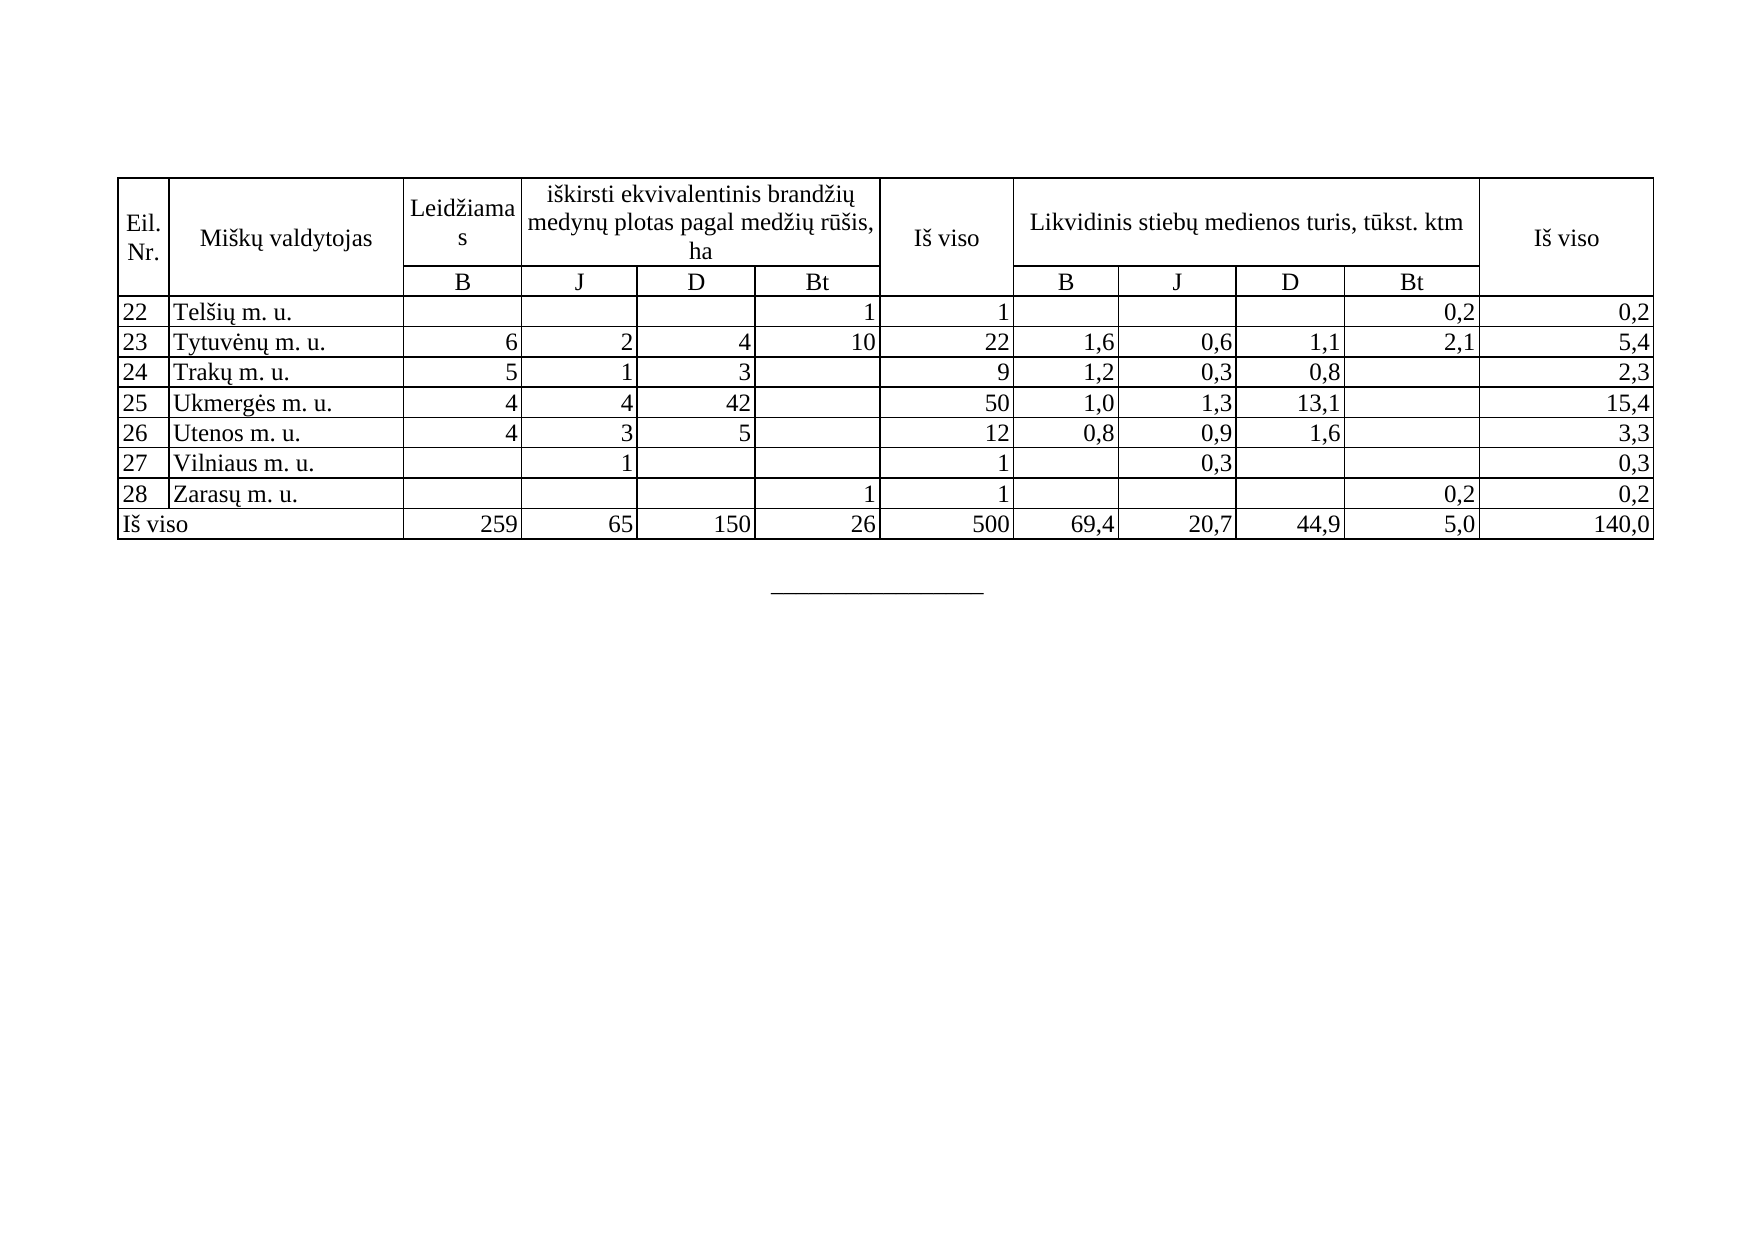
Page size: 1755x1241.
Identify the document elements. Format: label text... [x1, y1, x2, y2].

table_cell 27 [119, 448, 168, 477]
table_cell 1 [881, 479, 1013, 507]
table_cell 0,2 [1480, 297, 1653, 326]
table_cell [1345, 358, 1479, 386]
table_cell 5 [638, 418, 754, 447]
table_header Iš viso [881, 179, 1013, 295]
table_cell 0,3 [1119, 448, 1235, 477]
table_cell Telšių m. u. [170, 297, 403, 326]
table_cell 3 [522, 418, 636, 447]
table_cell 10 [756, 327, 879, 356]
table_cell [404, 297, 521, 326]
table_cell 1,3 [1119, 388, 1235, 417]
table_cell [1345, 448, 1479, 477]
table_cell [1014, 479, 1118, 507]
table_cell 3,3 [1480, 418, 1653, 447]
table_cell 4 [522, 388, 636, 417]
table_cell [756, 418, 879, 447]
table_cell [1237, 448, 1344, 477]
table_cell Tytuvėnų m. u. [170, 327, 403, 356]
table_cell 150 [638, 509, 754, 538]
table_cell 13,1 [1237, 388, 1344, 417]
table_cell Zarasų m. u. [170, 479, 403, 507]
table_cell 4 [404, 418, 521, 447]
table_cell [638, 479, 754, 507]
table_header Leidžiamas [404, 179, 521, 265]
table_cell [1345, 388, 1479, 417]
table_cell J [522, 267, 636, 295]
table_header iškirsti ekvivalentinis brandžių medynų plotas pagal medžių rūšis, ha [522, 179, 879, 265]
table_cell 24 [119, 358, 168, 386]
table_cell D [638, 267, 754, 295]
table_cell [638, 448, 754, 477]
table_cell [1237, 297, 1344, 326]
table_cell [756, 358, 879, 386]
table_cell 0,8 [1014, 418, 1118, 447]
table_cell 1,1 [1237, 327, 1344, 356]
table_header Eil. Nr. [119, 179, 168, 295]
table_cell [1119, 297, 1235, 326]
table_cell 0,8 [1237, 358, 1344, 386]
table_cell [404, 479, 521, 507]
table_cell 5,0 [1345, 509, 1479, 538]
table_cell Bt [1345, 267, 1479, 295]
table_cell Trakų m. u. [170, 358, 403, 386]
table_cell 3 [638, 358, 754, 386]
table_cell 259 [404, 509, 521, 538]
table_cell Iš viso [119, 509, 403, 538]
table_cell 20,7 [1119, 509, 1235, 538]
table_cell 9 [881, 358, 1013, 386]
table_cell 1,6 [1237, 418, 1344, 447]
table_cell B [1014, 267, 1118, 295]
table_cell 6 [404, 327, 521, 356]
table_cell 4 [404, 388, 521, 417]
table_cell 1 [881, 297, 1013, 326]
table_cell 23 [119, 327, 168, 356]
table_cell 1,2 [1014, 358, 1118, 386]
table_cell 26 [119, 418, 168, 447]
table_cell 2,1 [1345, 327, 1479, 356]
table_cell [756, 388, 879, 417]
table_cell 12 [881, 418, 1013, 447]
table_cell 2 [522, 327, 636, 356]
table_header Likvidinis stiebų medienos turis, tūkst. ktm [1014, 179, 1479, 265]
table_cell 44,9 [1237, 509, 1344, 538]
table_cell J [1119, 267, 1235, 295]
table_cell [1014, 448, 1118, 477]
table_cell 4 [638, 327, 754, 356]
table_cell 0,2 [1345, 297, 1479, 326]
table_cell 1 [522, 448, 636, 477]
table_cell 0,2 [1480, 479, 1653, 507]
table_cell [1237, 479, 1344, 507]
table_header Iš viso [1480, 179, 1653, 295]
table_cell [522, 479, 636, 507]
table_cell 1,0 [1014, 388, 1118, 417]
table_cell [638, 297, 754, 326]
table_cell 1 [756, 297, 879, 326]
table_cell 28 [119, 479, 168, 507]
table_cell 5 [404, 358, 521, 386]
table_cell 0,3 [1119, 358, 1235, 386]
table_cell [404, 448, 521, 477]
table_cell 500 [881, 509, 1013, 538]
table_cell D [1237, 267, 1344, 295]
table_header Miškų valdytojas [170, 179, 403, 295]
table_cell 1,6 [1014, 327, 1118, 356]
table_cell Bt [756, 267, 879, 295]
table_cell B [404, 267, 521, 295]
table_cell 22 [119, 297, 168, 326]
table_cell Vilniaus m. u. [170, 448, 403, 477]
table_cell 2,3 [1480, 358, 1653, 386]
table_cell 69,4 [1014, 509, 1118, 538]
table_cell [1119, 479, 1235, 507]
table_cell 26 [756, 509, 879, 538]
table_cell [756, 448, 879, 477]
table_cell 50 [881, 388, 1013, 417]
table_cell 140,0 [1480, 509, 1653, 538]
table_cell 0,6 [1119, 327, 1235, 356]
table_cell [522, 297, 636, 326]
table_cell 0,3 [1480, 448, 1653, 477]
table_cell 1 [881, 448, 1013, 477]
table_cell 15,4 [1480, 388, 1653, 417]
table_cell 42 [638, 388, 754, 417]
table_cell [1345, 418, 1479, 447]
table_cell 1 [756, 479, 879, 507]
table_cell 5,4 [1480, 327, 1653, 356]
table_cell Ukmergės m. u. [170, 388, 403, 417]
table_cell 0,9 [1119, 418, 1235, 447]
table_cell Utenos m. u. [170, 418, 403, 447]
table_cell 22 [881, 327, 1013, 356]
table_cell 65 [522, 509, 636, 538]
table_cell [1014, 297, 1118, 326]
table_cell 1 [522, 358, 636, 386]
table_cell 0,2 [1345, 479, 1479, 507]
text _________________ [118, 568, 1636, 597]
table_cell 25 [119, 388, 168, 417]
